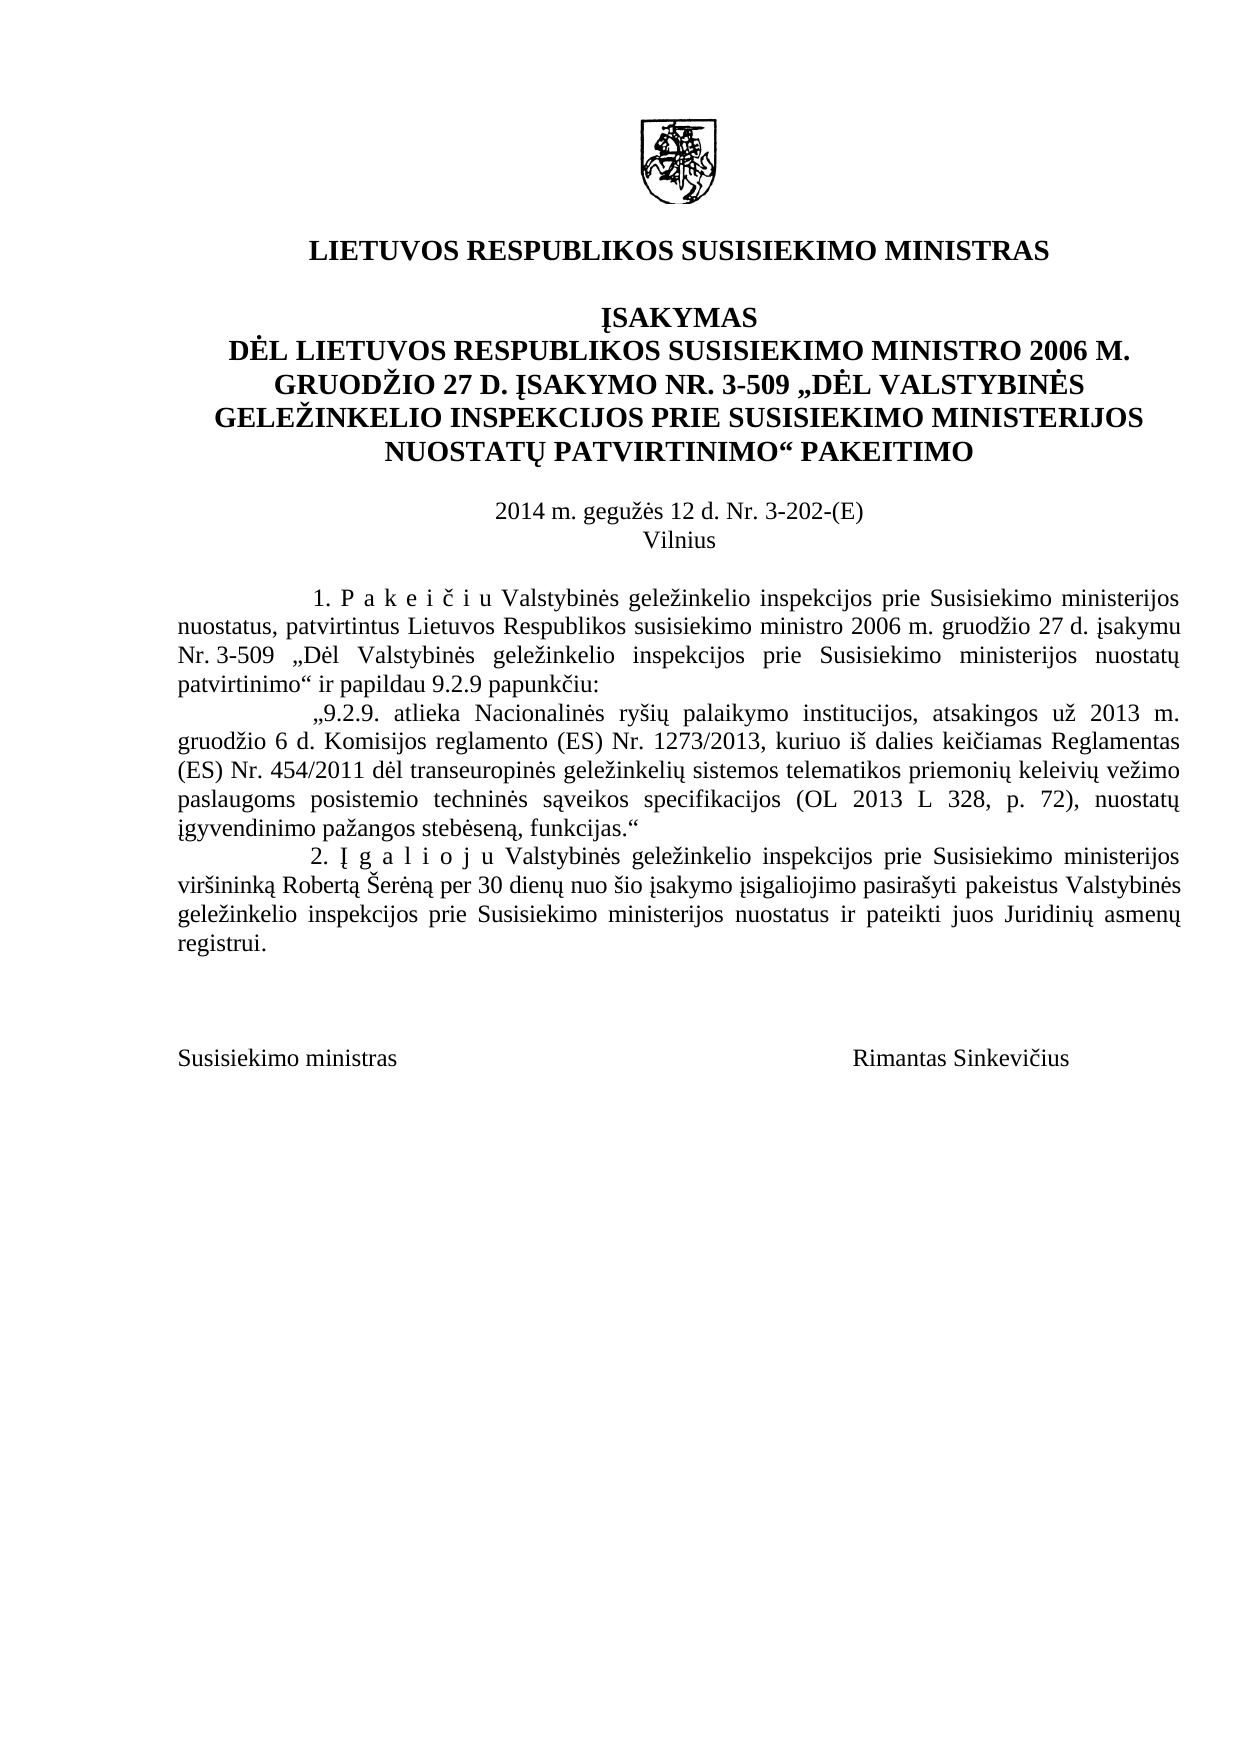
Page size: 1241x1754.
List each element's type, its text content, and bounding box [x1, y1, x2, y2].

text 2. Į g a l i o j u Valstybinės geležinkelio inspekcijos prie Susisiekimo ministerijos viršininką Robertą Šerėną per 30 dienų nuo šio įsakymo įsigaliojimo pasirašyti pakeistus Valstybinės geležinkelio inspekcijos prie Susisiekimo ministerijos nuostatus ir pateikti juos Juridinių asmenų registrui. [177, 841, 1181, 956]
text Vilnius [177, 525, 1181, 554]
text „9.2.9. atlieka Nacionalinės ryšių palaikymo institucijos, atsakingos už 2013 m. gruodžio 6 d. Komisijos reglamento (ES) Nr. 1273/2013, kuriuo iš dalies keičiamas Reglamentas (ES) Nr. 454/2011 dėl transeuropinės geležinkelių sistemos telematikos priemonių keleivių vežimo paslaugoms posistemio techninės sąveikos specifikacijos (OL 2013 L 328, p. 72), nuostatų įgyvendinimo pažangos stebėseną, funkcijas.“ [177, 698, 1181, 841]
text ĮSAKYMAS [177, 300, 1181, 333]
text 1. P a k e i č i u Valstybinės geležinkelio inspekcijos prie Susisiekimo ministerijos nuostatus, patvirtintus Lietuvos Respublikos susisiekimo ministro 2006 m. gruodžio 27 d. įsakymu Nr. 3-509 „Dėl Valstybinės geležinkelio inspekcijos prie Susisiekimo ministerijos nuostatų patvirtinimo“ ir papildau 9.2.9 papunkčiu: [177, 583, 1181, 698]
text Susisiekimo ministras Rimantas Sinkevičius [177, 1043, 1181, 1071]
text 2014 m. gegužės 12 d. Nr. 3-202-(E) [177, 496, 1181, 525]
text DĖL LIETUVOS RESPUBLIKOS SUSISIEKIMO MINISTRO 2006 M. GRUODŽIO 27 D. ĮSAKYMO NR. 3-509 „DĖL VALSTYBINĖS GELEŽINKELIO INSPEKCIJOS PRIE SUSISIEKIMO MINISTERIJOS NUOSTATŲ PATVIRTINIMO“ PAKEITIMO [177, 333, 1181, 468]
text LIETUVOS RESPUBLIKOS SUSISIEKIMO MINISTRAS [177, 233, 1181, 266]
